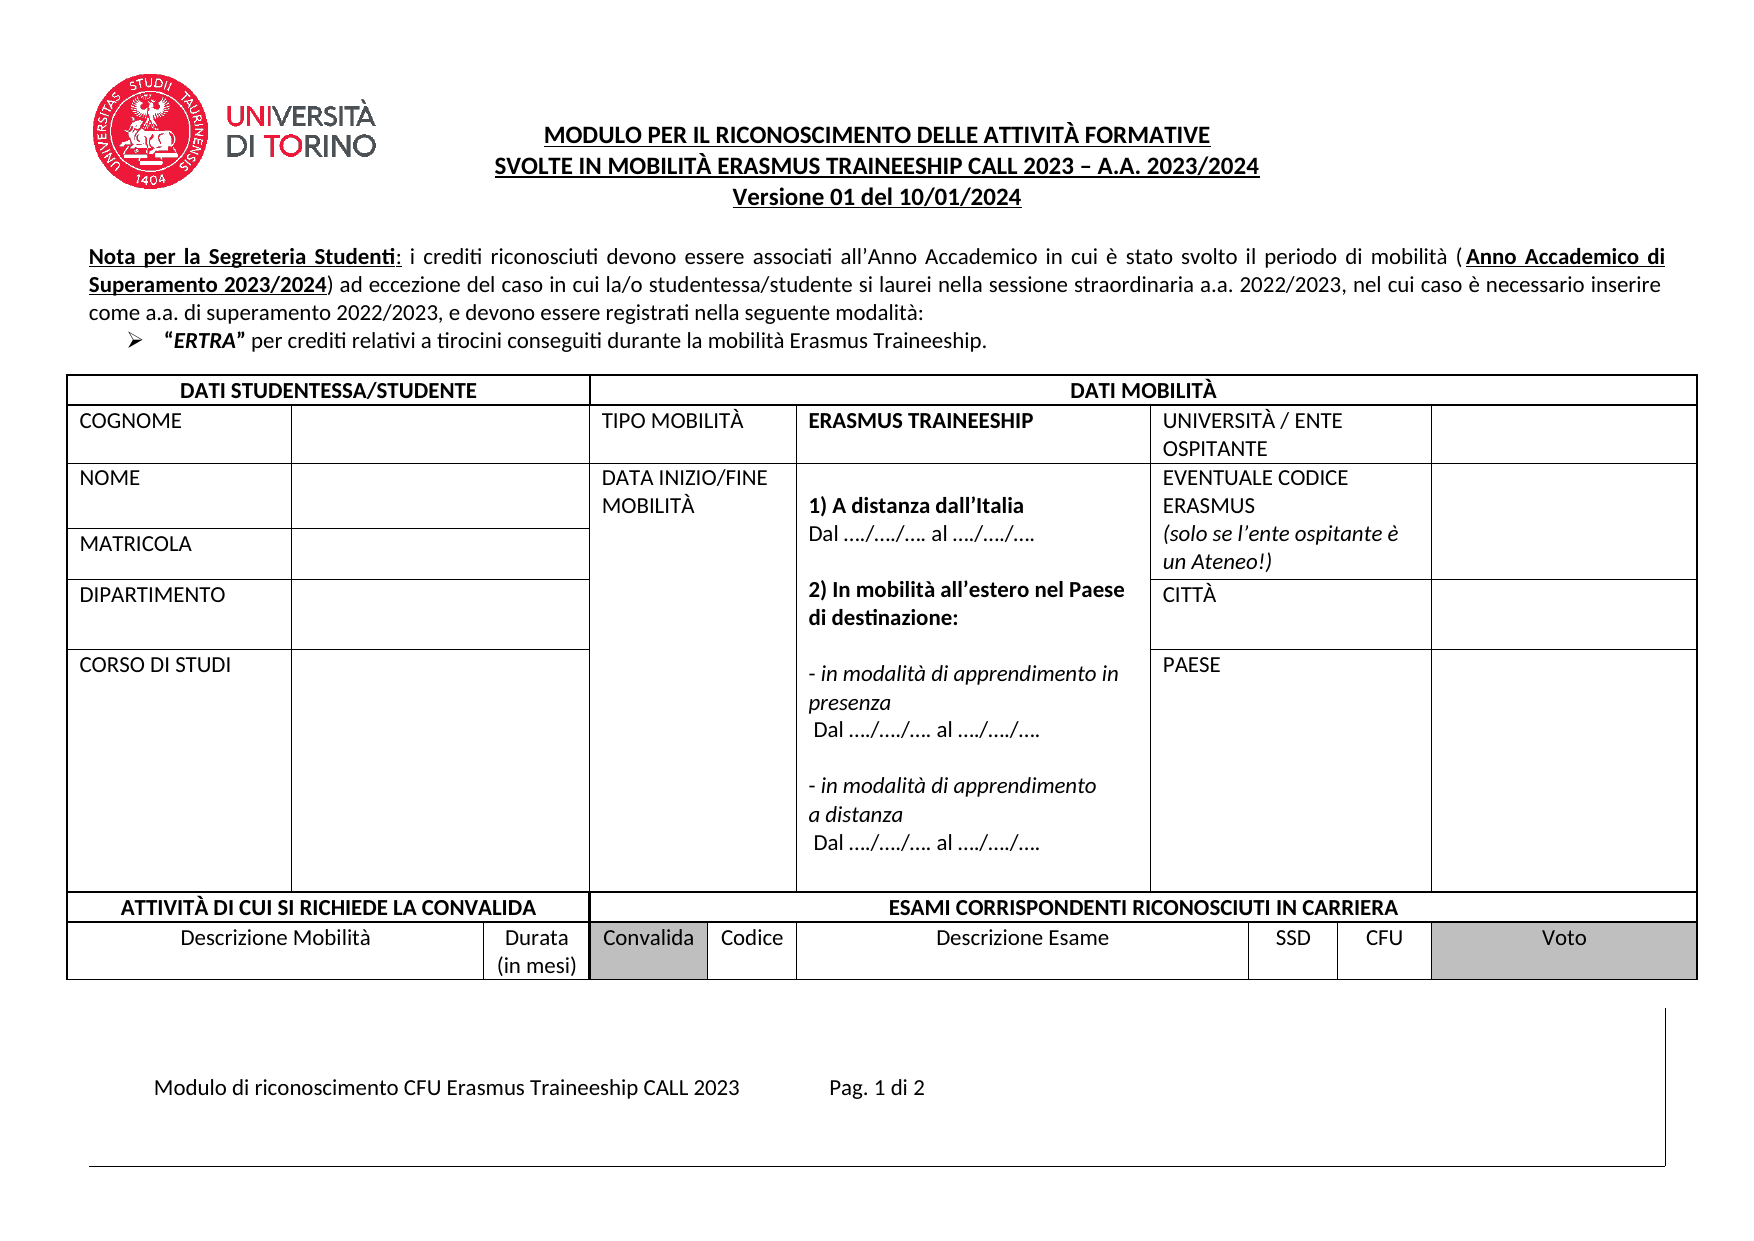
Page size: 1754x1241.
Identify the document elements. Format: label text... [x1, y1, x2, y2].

text MODULO PER IL RICONOSCIMENTO DELLE ATTIVITÀ FORMATIVE [205, 120, 1665, 150]
table_cell [1432, 650, 1696, 891]
table_cell [292, 529, 589, 579]
table_cell [1432, 406, 1696, 462]
table_cell 1) A distanza dall’Italia Dal …./…./…. al …./…./…. 2) In mobilità all’estero nel Paese di destinazione: - in modalità di apprendimento in presenza Dal …./…./…. al …./…./…. - in modalità di apprendimento a distanza Dal …./…./…. al …./…./…. [797, 464, 1150, 891]
table_cell MATRICOLA [68, 529, 291, 579]
table_cell [292, 650, 589, 891]
table_cell [292, 464, 589, 528]
table_cell NOME [68, 464, 291, 528]
text Versione 01 del 10/01/2024 [89, 181, 1665, 211]
table_cell SSD [1249, 923, 1337, 979]
text SVOLTE IN MOBILITÀ ERASMUS TRAINEESHIP CALL 2023 – A.A. 2023/2024 [181, 150, 1665, 181]
table_cell Descrizione Mobilità [68, 923, 483, 979]
table_cell COGNOME [68, 406, 291, 462]
table_cell [1432, 580, 1696, 649]
table_cell DIPARTIMENTO [68, 580, 291, 649]
table_cell PAESE [1151, 650, 1431, 891]
table_cell [1432, 464, 1696, 579]
table_cell Descrizione Esame [797, 923, 1248, 979]
table_cell ATTIVITÀ DI CUI SI RICHIEDE LA CONVALIDA [68, 893, 588, 921]
table_cell CFU [1338, 923, 1431, 979]
table_cell DATA INIZIO/FINE MOBILITÀ [590, 464, 796, 891]
table_cell EVENTUALE CODICE ERASMUS (solo se l’ente ospitante è un Ateneo!) [1151, 464, 1431, 579]
text Nota per la Segreteria Studenti: i crediti riconosciuti devono essere associati all’Anno Accademico in cui è stato svolto il periodo di mobilità (Anno Accademico di Superamento 2023/2024) ad eccezione del caso in cui la/o studentessa/studente si laurei nella sessione straordinaria a.a. 2022/2023, nel cui caso è necessario inserire come a.a. di superamento 2022/2023, e devono essere registrati nella seguente modalità: [89, 242, 1665, 326]
text [129, 120, 175, 150]
table_cell [292, 580, 589, 649]
table_cell Codice [708, 923, 796, 979]
list “ERTRA” per crediti relativi a tirocini conseguiti durante la mobilità Erasmus Traineeship. [126, 326, 1665, 354]
table_cell CORSO DI STUDI [68, 650, 291, 891]
table_cell TIPO MOBILITÀ [590, 406, 796, 462]
table_cell CITTÀ [1151, 580, 1431, 649]
table_cell Convalida [591, 923, 707, 979]
table_cell ESAMI CORRISPONDENTI RICONOSCIUTI IN CARRIERA [591, 893, 1696, 921]
table_cell Durata (in mesi) [484, 923, 588, 979]
table_cell ERASMUS TRAINEESHIP [797, 406, 1150, 462]
table_header DATI MOBILITÀ [591, 376, 1696, 404]
table_cell [292, 406, 589, 462]
table_cell UNIVERSITÀ / ENTE OSPITANTE [1151, 406, 1431, 462]
table_header DATI STUDENTESSA/STUDENTE [68, 376, 589, 404]
table_cell Voto [1432, 923, 1696, 979]
